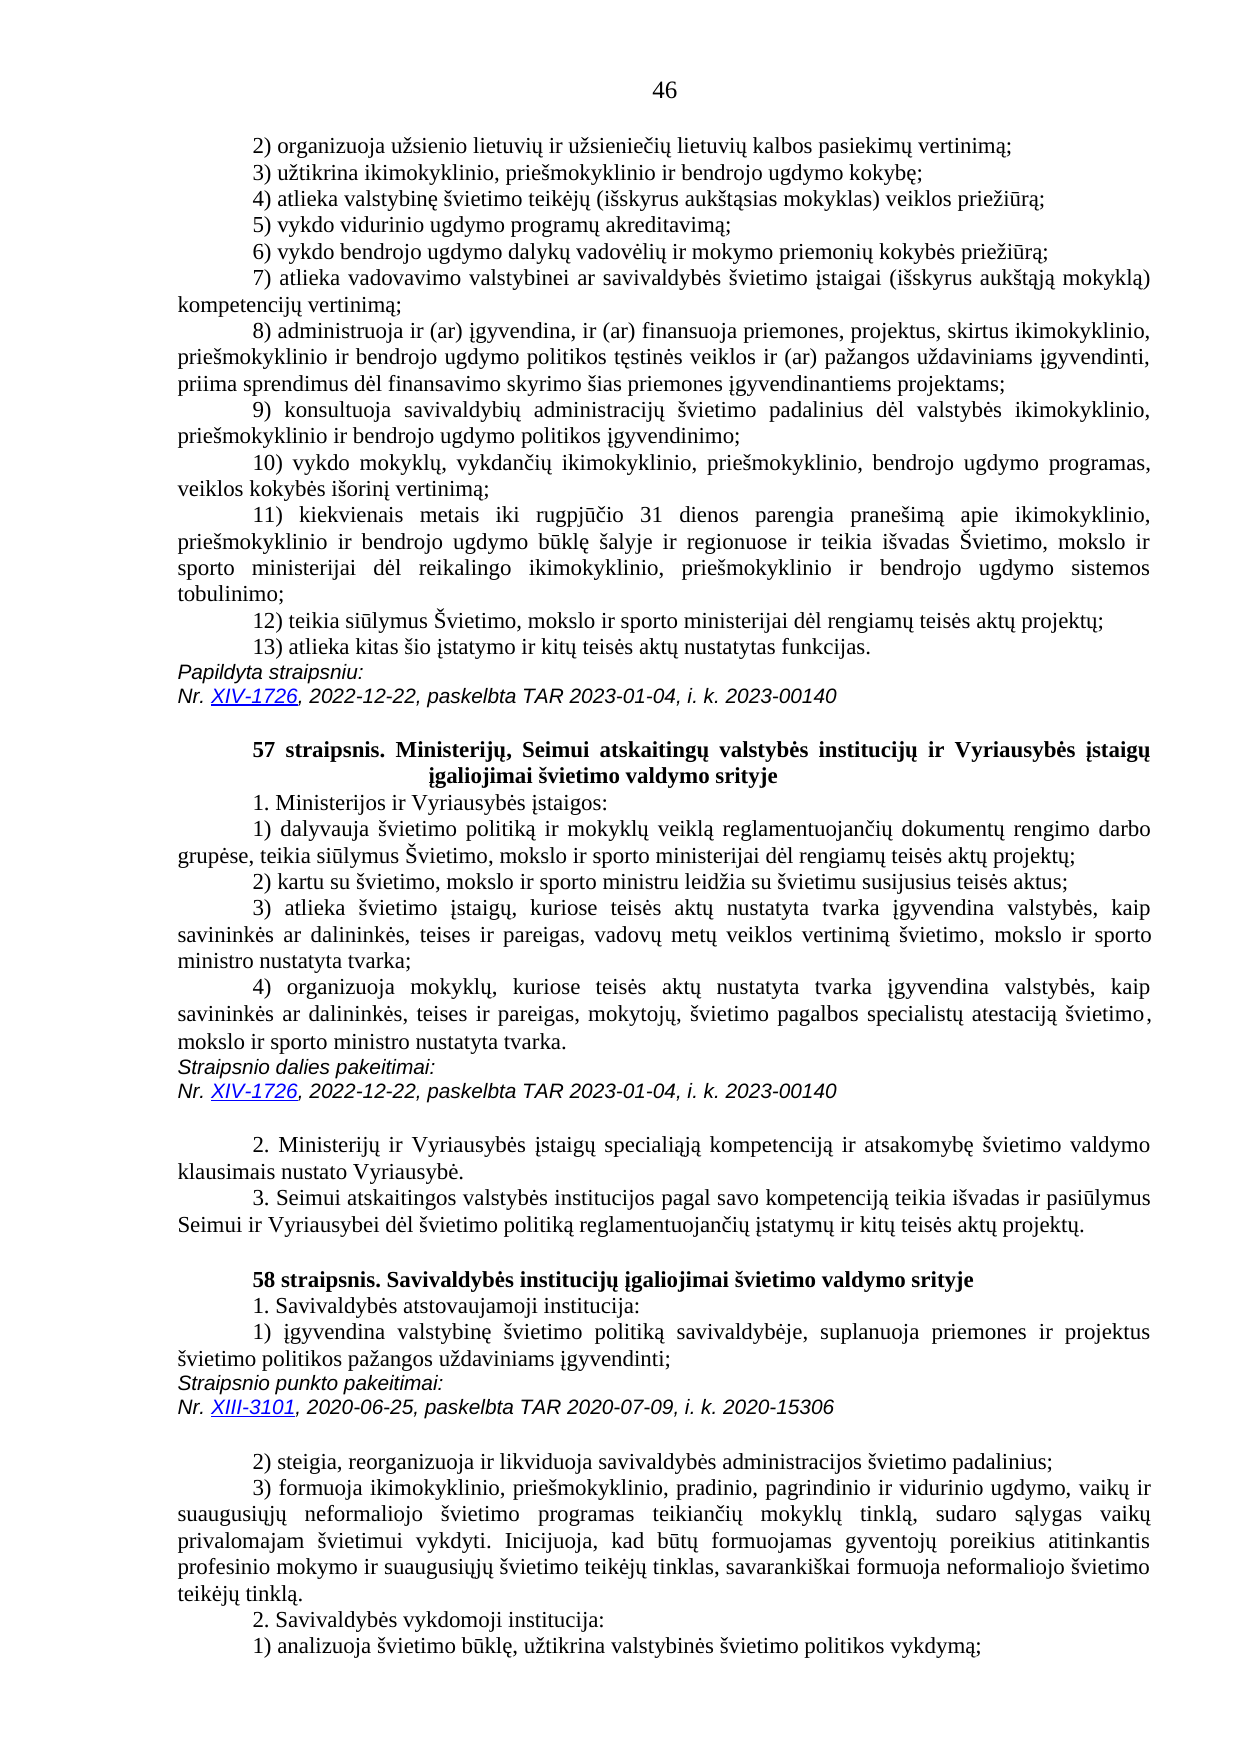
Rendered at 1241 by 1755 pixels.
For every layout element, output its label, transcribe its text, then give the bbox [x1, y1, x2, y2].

text 2) organizuoja užsienio lietuvių ir užsieniečių lietuvių kalbos pasiekimų vertinimą; [177, 132, 1152, 159]
text 3. Seimui atskaitingos valstybės institucijos pagal savo kompetenciją teikia išvadas ir pasiūlymus Seimui ir Vyriausybei dėl švietimo politiką reglamentuojančių įstatymų ir kitų teisės aktų projektų. [177, 1184, 1152, 1237]
text 1) analizuoja švietimo būklę, užtikrina valstybinės švietimo politikos vykdymą; [177, 1632, 1152, 1659]
text 12) teikia siūlymus Švietimo, mokslo ir sporto ministerijai dėl rengiamų teisės aktų projektų; [177, 607, 1152, 633]
text 1) dalyvauja švietimo politiką ir mokyklų veiklą reglamentuojančių dokumentų rengimo darbo grupėse, teikia siūlymus Švietimo, mokslo ir sporto ministerijai dėl rengiamų teisės aktų projektų; [177, 815, 1152, 868]
text 2) kartu su švietimo, mokslo ir sporto ministru leidžia su švietimu susijusius teisės aktus; [177, 868, 1152, 894]
text Nr. XIV-1726, 2022-12-22, paskelbta TAR 2023-01-04, i. k. 2023-00140 [177, 683, 1152, 707]
text 3) užtikrina ikimokyklinio, priešmokyklinio ir bendrojo ugdymo kokybę; [177, 159, 1152, 185]
text 10) vykdo mokyklų, vykdančių ikimokyklinio, priešmokyklinio, bendrojo ugdymo programas, veiklos kokybės išorinį vertinimą; [177, 449, 1152, 501]
text 3) atlieka švietimo įstaigų, kuriose teisės aktų nustatyta tvarka įgyvendina valstybės, kaip savininkės ar dalininkės, teises ir pareigas, vadovų metų veiklos vertinimą švietimo, mokslo ir sporto ministro nustatyta tvarka; [177, 894, 1152, 973]
text 4) organizuoja mokyklų, kuriose teisės aktų nustatyta tvarka įgyvendina valstybės, kaip savininkės ar dalininkės, teises ir pareigas, mokytojų, švietimo pagalbos specialistų atestaciją švietimo, mokslo ir sporto ministro nustatyta tvarka. [177, 973, 1152, 1055]
text 9) konsultuoja savivaldybių administracijų švietimo padalinius dėl valstybės ikimokyklinio, priešmokyklinio ir bendrojo ugdymo politikos įgyvendinimo; [177, 396, 1152, 449]
text 2) steigia, reorganizuoja ir likviduoja savivaldybės administracijos švietimo padalinius; [177, 1448, 1152, 1474]
text 2. Savivaldybės vykdomoji institucija: [177, 1606, 1152, 1632]
text 3) formuoja ikimokyklinio, priešmokyklinio, pradinio, pagrindinio ir vidurinio ugdymo, vaikų ir suaugusiųjų neformaliojo švietimo programas teikiančių mokyklų tinklą, sudaro sąlygas vaikų privalomajam švietimui vykdyti. Inicijuoja, kad būtų formuojamas gyventojų poreikius atitinkantis profesinio mokymo ir suaugusiųjų švietimo teikėjų tinklas, savarankiškai formuoja neformaliojo švietimo teikėjų tinklą. [177, 1474, 1152, 1606]
text 13) atlieka kitas šio įstatymo ir kitų teisės aktų nustatytas funkcijas. [177, 633, 1152, 659]
text 1. Savivaldybės atstovaujamoji institucija: [177, 1292, 1152, 1318]
text 4) atlieka valstybinę švietimo teikėjų (išskyrus aukštąsias mokyklas) veiklos priežiūrą; [177, 185, 1152, 212]
text Straipsnio punkto pakeitimai: [177, 1371, 1152, 1395]
text 2. Ministerijų ir Vyriausybės įstaigų specialiąją kompetenciją ir atsakomybę švietimo valdymo klausimais nustato Vyriausybė. [177, 1132, 1152, 1184]
text 1) įgyvendina valstybinę švietimo politiką savivaldybėje, suplanuoja priemones ir projektus švietimo politikos pažangos uždaviniams įgyvendinti; [177, 1318, 1152, 1371]
text Straipsnio dalies pakeitimai: [177, 1055, 1152, 1079]
text 11) kiekvienais metais iki rugpjūčio 31 dienos parengia pranešimą apie ikimokyklinio, priešmokyklinio ir bendrojo ugdymo būklę šalyje ir regionuose ir teikia išvadas Švietimo, mokslo ir sporto ministerijai dėl reikalingo ikimokyklinio, priešmokyklinio ir bendrojo ugdymo sistemos tobulinimo; [177, 501, 1152, 607]
text 1. Ministerijos ir Vyriausybės įstaigos: [177, 789, 1152, 815]
text 6) vykdo bendrojo ugdymo dalykų vadovėlių ir mokymo priemonių kokybės priežiūrą; [177, 238, 1152, 264]
text 7) atlieka vadovavimo valstybinei ar savivaldybės švietimo įstaigai (išskyrus aukštąją mokyklą) kompetencijų vertinimą; [177, 264, 1152, 317]
text Nr. XIV-1726, 2022-12-22, paskelbta TAR 2023-01-04, i. k. 2023-00140 [177, 1079, 1152, 1103]
text 5) vykdo vidurinio ugdymo programų akreditavimą; [177, 212, 1152, 238]
text Papildyta straipsniu: [177, 659, 1152, 683]
text Nr. XIII-3101, 2020-06-25, paskelbta TAR 2020-07-09, i. k. 2020-15306 [177, 1395, 1152, 1419]
text 57 straipsnis. Ministerijų, Seimui atskaitingų valstybės institucijų ir Vyriausybės įstaigų įgaliojimai švietimo valdymo srityje [252, 736, 1152, 789]
text 8) administruoja ir (ar) įgyvendina, ir (ar) finansuoja priemones, projektus, skirtus ikimokyklinio, priešmokyklinio ir bendrojo ugdymo politikos tęstinės veiklos ir (ar) pažangos uždaviniams įgyvendinti, priima sprendimus dėl finansavimo skyrimo šias priemones įgyvendinantiems projektams; [177, 317, 1152, 396]
text 58 straipsnis. Savivaldybės institucijų įgaliojimai švietimo valdymo srityje [177, 1266, 1152, 1292]
